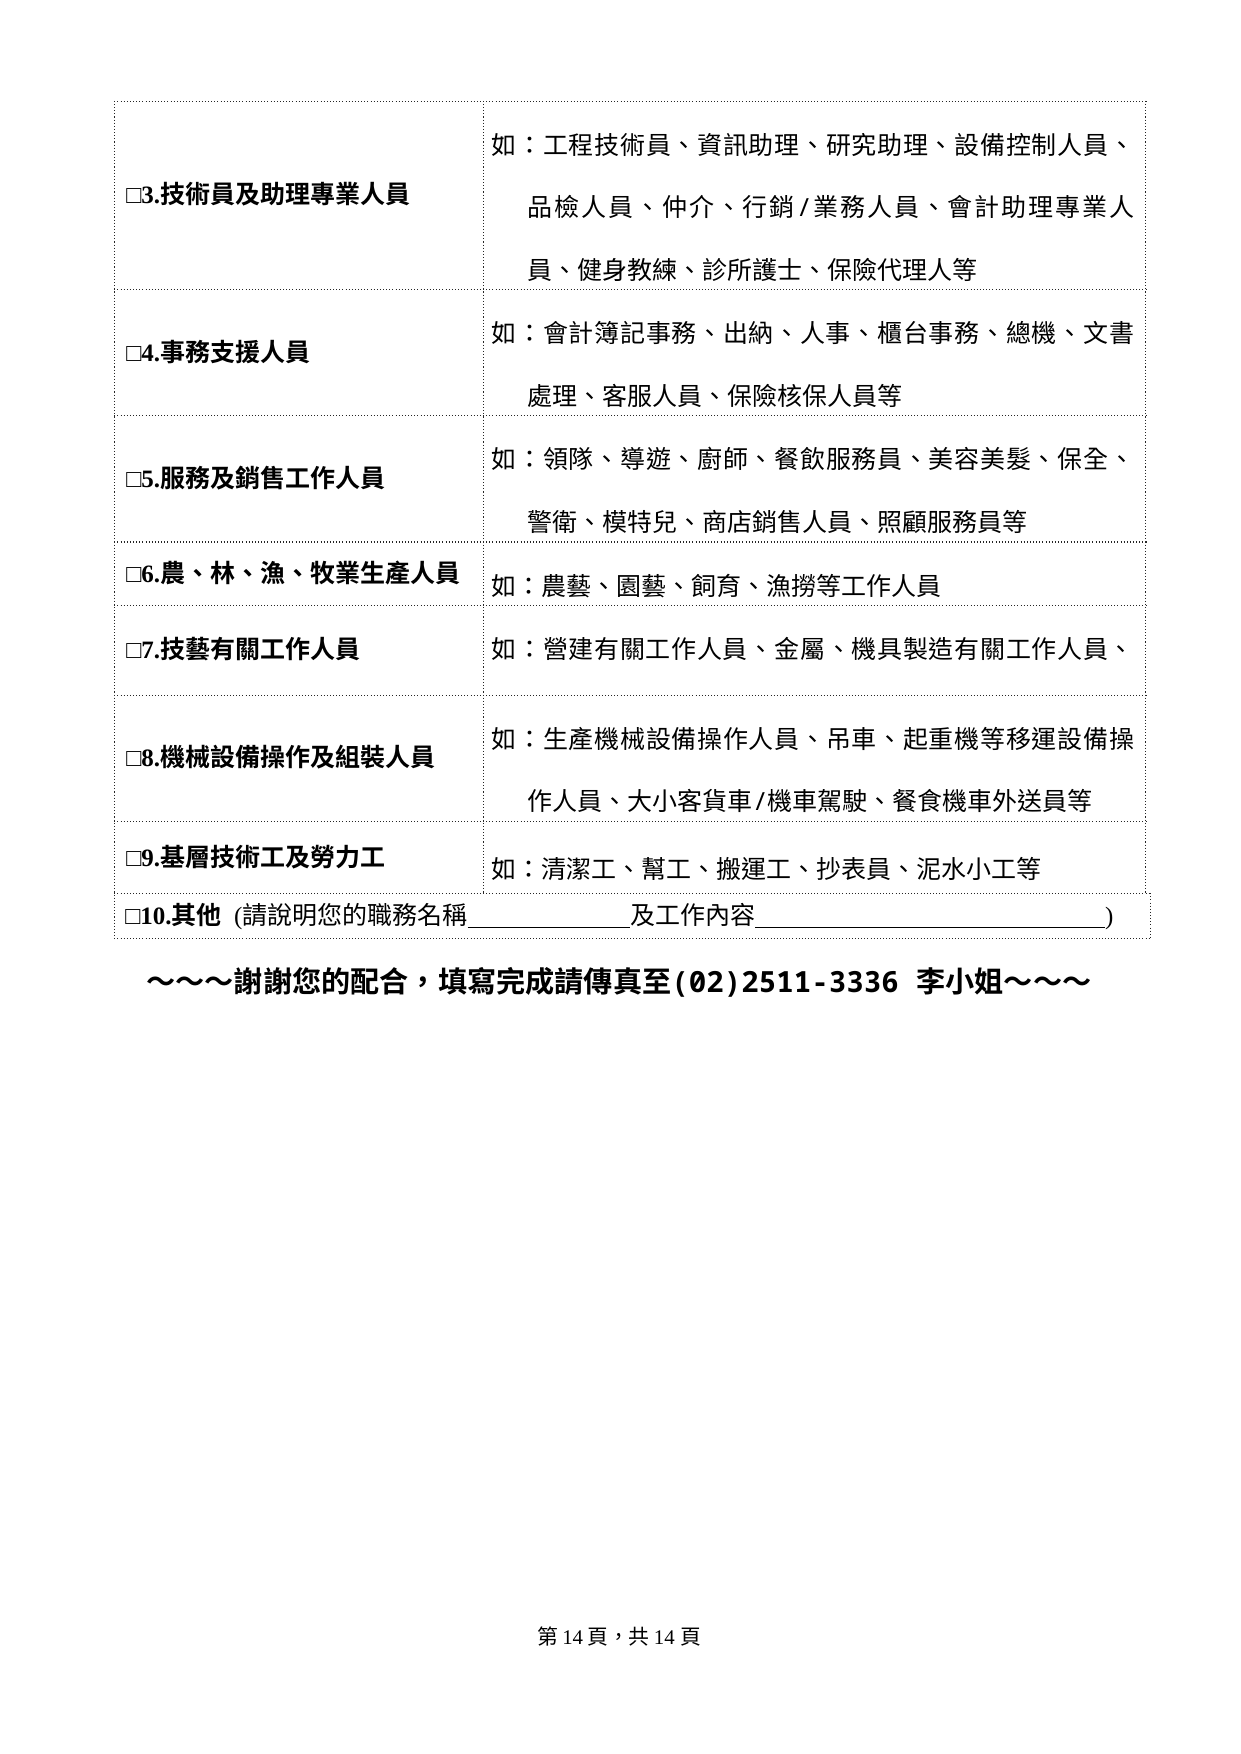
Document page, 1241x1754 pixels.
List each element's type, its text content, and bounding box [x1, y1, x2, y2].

table_cell 如：清潔工、幫工、搬運工、抄表員、泥水小工等 [484, 821, 1145, 893]
table_cell [1145, 289, 1150, 415]
table_cell 如：工程技術員、資訊助理、研究助理、設備控制人員、品檢人員、仲介、行銷/業務人員、會計助理專業人員、健身教練、診所護士、保險代理人等 [484, 101, 1145, 289]
table_cell 如：農藝、園藝、飼育、漁撈等工作人員 [484, 541, 1145, 605]
table_cell [1145, 821, 1150, 893]
table_cell [1145, 605, 1150, 695]
table_cell □4.事務支援人員 [115, 289, 484, 415]
table_cell [1145, 101, 1150, 289]
table_cell 如：會計簿記事務、出納、人事、櫃台事務、總機、文書處理、客服人員、保險核保人員等 [484, 289, 1145, 415]
table_cell [1145, 541, 1150, 605]
table_cell 如：生產機械設備操作人員、吊車、起重機等移運設備操作人員、大小客貨車/機車駕駛、餐食機車外送員等 [484, 695, 1145, 821]
text ～～～謝謝您的配合，填寫完成請傳真至(02)2511-3336 李小姐～～～ [71, 938, 1167, 1001]
table_cell [1145, 695, 1150, 821]
table_cell □10.其他 (請說明您的職務名稱 及工作內容 ) [115, 893, 1150, 937]
table_cell □5.服務及銷售工作人員 [115, 415, 484, 541]
table_cell □3.技術員及助理專業人員 [115, 101, 484, 289]
table_cell □6.農、林、漁、牧業生產人員 [115, 541, 484, 605]
table_cell [1145, 415, 1150, 541]
table_cell □7.技藝有關工作人員 [115, 605, 484, 695]
table_cell 如：營建有關工作人員、金屬、機具製造有關工作人員、手工藝工作人員、電力及電子設備裝修人員、食品、家具、成衣製造有關工作人員等 [484, 605, 1145, 695]
table_cell □8.機械設備操作及組裝人員 [115, 695, 484, 821]
table_cell □9.基層技術工及勞力工 [115, 821, 484, 893]
table_cell 如：領隊、導遊、廚師、餐飲服務員、美容美髮、保全、警衛、模特兒、商店銷售人員、照顧服務員等 [484, 415, 1145, 541]
